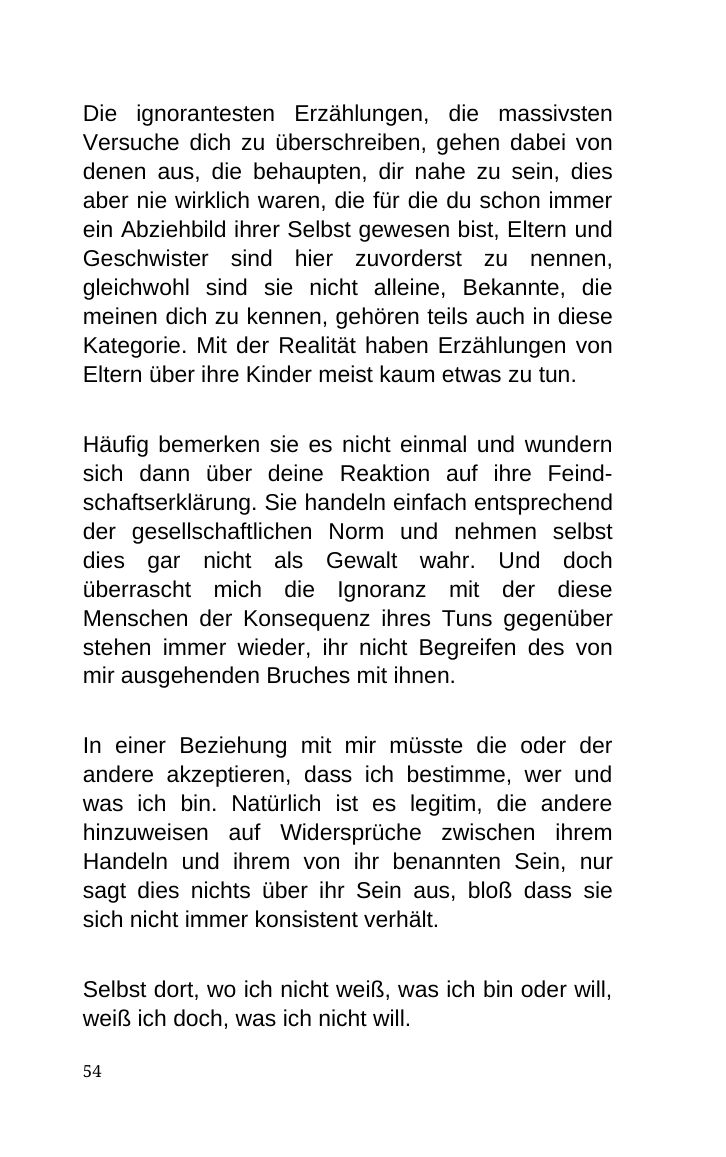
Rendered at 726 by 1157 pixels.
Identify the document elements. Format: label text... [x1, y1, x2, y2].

text In einer Beziehung mit mir müsste die oder der andere akzeptieren, dass ich bestimme, wer und was ich bin. Natürlich ist es legitim, die andere hinzuweisen auf Widersprüche zwischen ihrem Handeln und ihrem von ihr benannten Sein, nur sagt dies nichts über ihr Sein aus, bloß dass sie sich nicht immer konsistent verhält. [83, 732, 613, 932]
text Die ignorantesten Erzählungen, die massivsten Versuche dich zu überschreiben, gehen dabei von denen aus, die behaupten, dir nahe zu sein, dies aber nie wirklich waren, die für die du schon immer ein Abziehbild ihrer Selbst gewesen bist, Eltern und Geschwister sind hier zuvorderst zu nennen, gleichwohl sind sie nicht alleine, Bekannte, die meinen dich zu kennen, gehören teils auch in diese Kategorie. Mit der Realität haben Erzählungen von Eltern über ihre Kinder meist kaum etwas zu tun. [83, 100, 613, 387]
text Häufig bemerken sie es nicht einmal und wundern sich dann über deine Reaktion auf ihre Feind-schaftserklärung. Sie handeln einfach entsprechend der gesellschaftlichen Norm und nehmen selbst dies gar nicht als Gewalt wahr. Und doch überrascht mich die Ignoranz mit der diese Menschen der Konsequenz ihres Tuns gegenüber stehen immer wieder, ihr nicht Begreifen des von mir ausgehenden Bruches mit ihnen. [83, 431, 613, 689]
text Selbst dort, wo ich nicht weiß, was ich bin oder will, weiß ich doch, was ich nicht will. [83, 976, 613, 1031]
